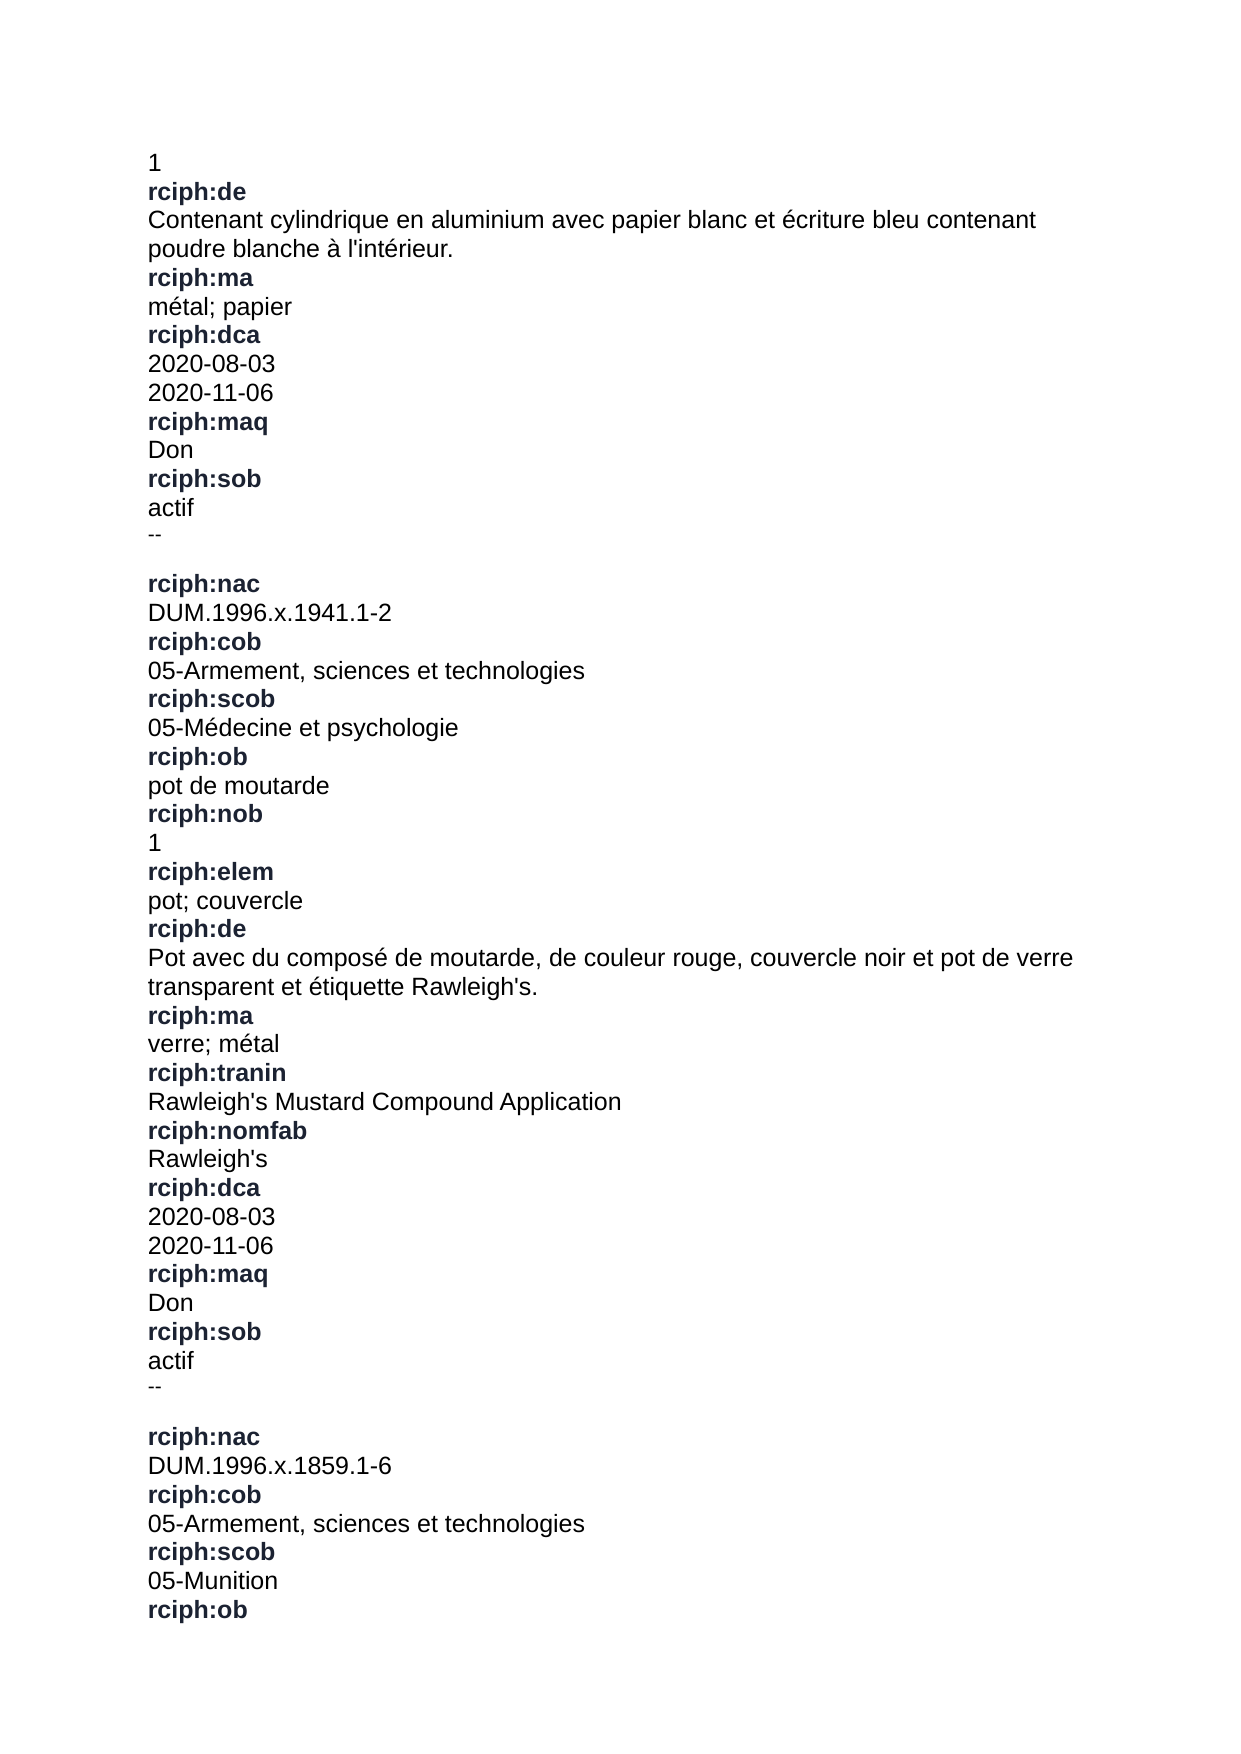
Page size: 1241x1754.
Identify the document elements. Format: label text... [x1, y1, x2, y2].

text rciph:nob [148, 799, 1092, 828]
text 1 [148, 148, 1092, 176]
text rciph:maq [148, 1259, 1092, 1288]
text rciph:elem [148, 857, 1092, 886]
text rciph:sob [148, 1317, 1092, 1346]
text rciph:scob [148, 684, 1092, 713]
text Pot avec du composé de moutarde, de couleur rouge, couvercle noir et pot de verre transparent et étiquette Rawleigh's. [148, 943, 1092, 1001]
text rciph:nac [148, 569, 1092, 598]
text rciph:nac [148, 1422, 1092, 1451]
text rciph:de [148, 176, 1092, 205]
text rciph:dca [148, 320, 1092, 349]
text rciph:maq [148, 406, 1092, 435]
text rciph:cob [148, 1480, 1092, 1508]
text 05-Armement, sciences et technologies [148, 656, 1092, 684]
text rciph:de [148, 914, 1092, 943]
text métal; papier [148, 291, 1092, 320]
text rciph:nomfab [148, 1116, 1092, 1144]
text Don [148, 1288, 1092, 1317]
text DUM.1996.x.1859.1-6 [148, 1451, 1092, 1480]
text actif [148, 1346, 1092, 1374]
text rciph:ma [148, 1001, 1092, 1029]
text actif [148, 493, 1092, 521]
text 2020-08-03 [148, 349, 1092, 378]
text 05-Armement, sciences et technologies [148, 1508, 1092, 1537]
text rciph:tranin [148, 1058, 1092, 1087]
text Rawleigh's Mustard Compound Application [148, 1087, 1092, 1116]
text rciph:sob [148, 464, 1092, 493]
text rciph:ob [148, 742, 1092, 771]
text 05-Médecine et psychologie [148, 713, 1092, 742]
text Rawleigh's [148, 1144, 1092, 1173]
text 2020-11-06 [148, 378, 1092, 406]
text rciph:cob [148, 627, 1092, 656]
text pot; couvercle [148, 886, 1092, 914]
text DUM.1996.x.1941.1-2 [148, 598, 1092, 627]
text pot de moutarde [148, 771, 1092, 799]
text rciph:ob [148, 1595, 1092, 1623]
text rciph:scob [148, 1537, 1092, 1566]
text 1 [148, 828, 1092, 857]
text -- [148, 521, 1092, 545]
text rciph:ma [148, 263, 1092, 291]
text verre; métal [148, 1029, 1092, 1058]
text -- [148, 1374, 1092, 1398]
text Don [148, 435, 1092, 464]
text 2020-11-06 [148, 1231, 1092, 1259]
text 05-Munition [148, 1566, 1092, 1595]
text 2020-08-03 [148, 1202, 1092, 1231]
text rciph:dca [148, 1173, 1092, 1202]
text Contenant cylindrique en aluminium avec papier blanc et écriture bleu contenant poudre blanche à l'intérieur. [148, 205, 1092, 263]
